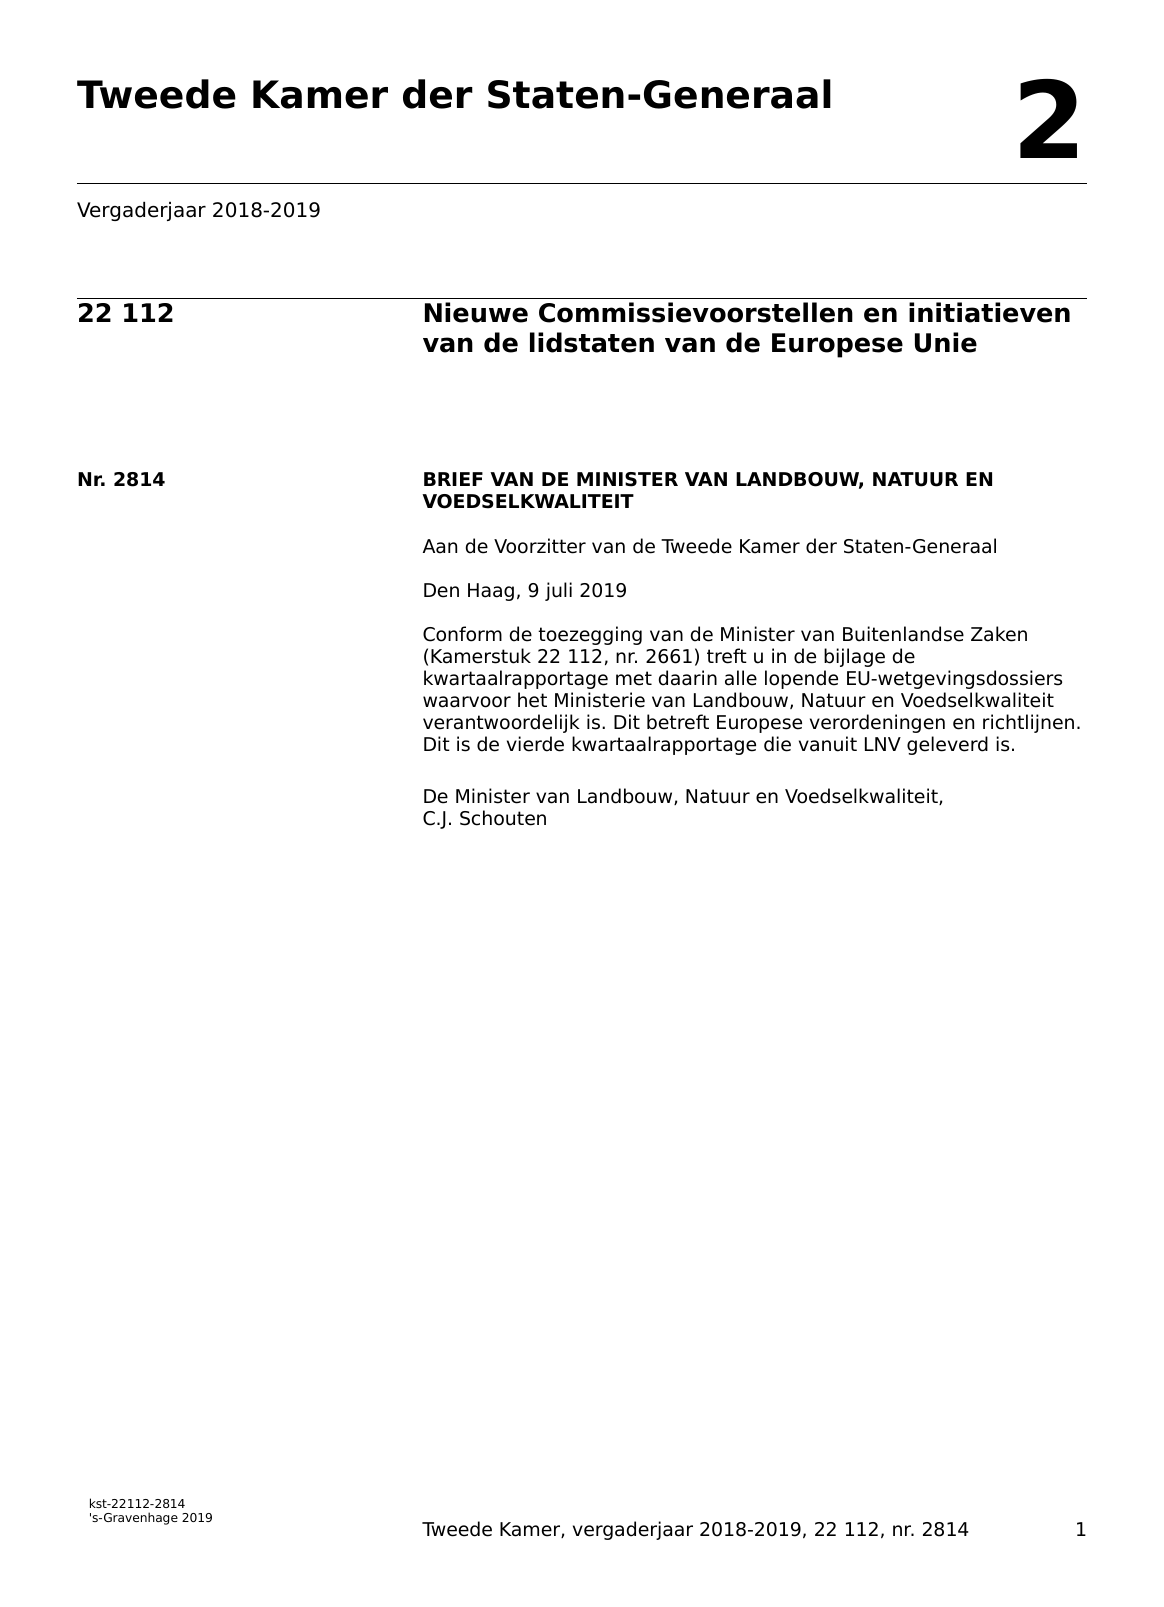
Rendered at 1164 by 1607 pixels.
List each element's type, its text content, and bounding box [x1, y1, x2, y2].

subtitle 22 112 Nieuwe Commissievoorstellen en initiatieven van de lidstaten van de Europese Unie [77, 299, 1087, 358]
text De Minister van Landbouw, Natuur en Voedselkwaliteit, C.J. Schouten [422, 786, 1087, 830]
text Aan de Voorzitter van de Tweede Kamer der Staten-Generaal [422, 536, 1087, 557]
text 's-Gravenhage 2019 [88, 1511, 323, 1525]
text Den Haag, 9 juli 2019 [422, 580, 1087, 602]
table_header Tweede Kamer der Staten-Generaal [77, 59, 886, 183]
table_header 2 [886, 59, 1087, 183]
subtitle Nr. 2814 BRIEF VAN DE MINISTER VAN LANDBOUW, NATUUR EN VOEDSELKWALITEIT [77, 469, 1087, 513]
table_cell Vergaderjaar 2018-2019 [77, 184, 1087, 298]
text Conform de toezegging van de Minister van Buitenlandse Zaken (Kamerstuk 22 112, nr. 2661) treft u in de bijlage de kwartaalrapportage met daarin alle lopende EU-wetgevingsdossiers waarvoor het Ministerie van Landbouw, Natuur en Voedselkwaliteit verantwoordelijk is. Dit betreft Europese verordeningen en richtlijnen. Dit is de vierde kwartaalrapportage die vanuit LNV geleverd is. [422, 624, 1087, 756]
text kst-22112-2814 [88, 1497, 323, 1511]
